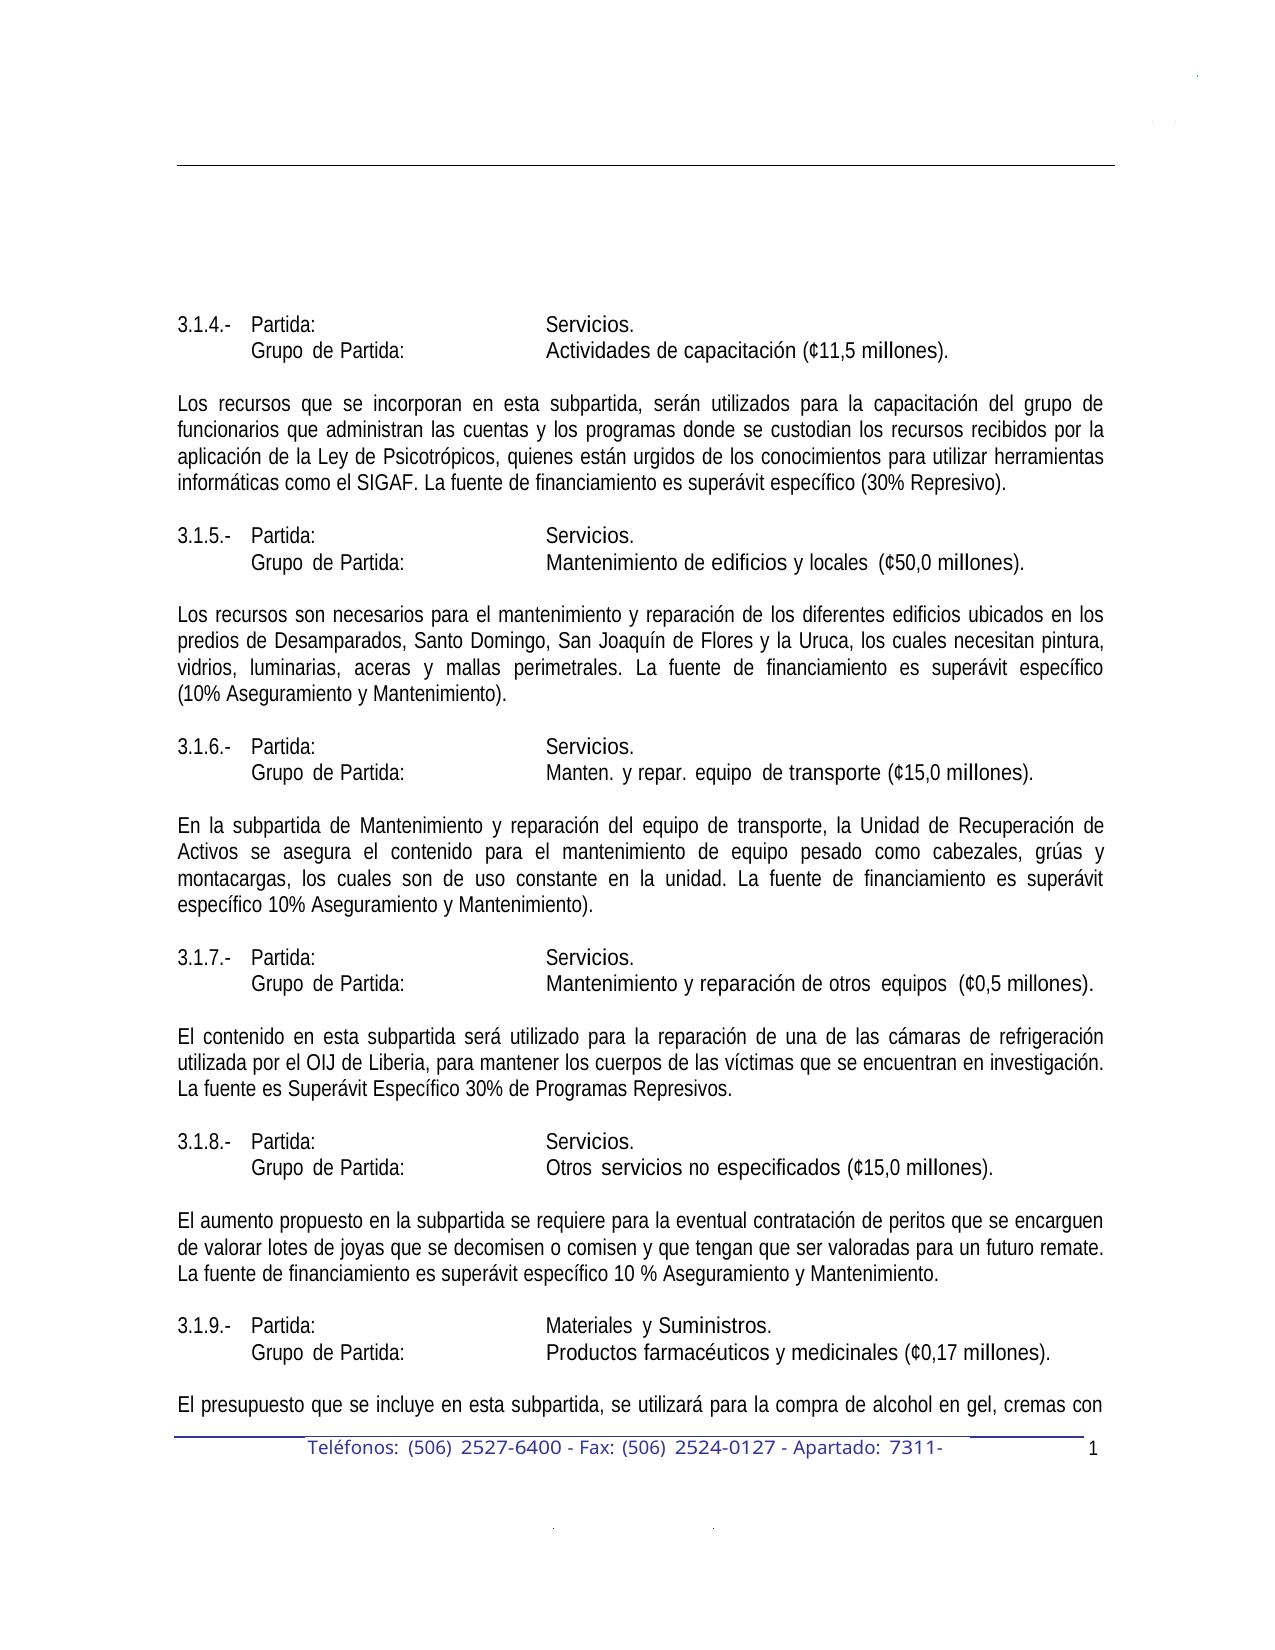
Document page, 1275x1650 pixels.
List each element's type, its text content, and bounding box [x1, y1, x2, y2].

text 3.1.8.- Partida: Servicios. [177, 1128, 641, 1154]
text En la subpartida de Mantenimiento y reparación del equipo de transporte, la Unidad de Recuperación de Activos se asegura el contenido para el mantenimiento de equipo pesado como cabezales, grúas y montacargas, los cuales son de uso constante en la unidad. La fuente de financiamiento es superávit específico 10% Aseguramiento y Mantenimiento). [177, 812, 1104, 917]
text 3.1.6.- Partida: Servicios. [177, 733, 641, 759]
text Grupo de Partida: Mantenimiento de edificios y locales (¢50,0 millones). [251, 548, 1239, 575]
text Grupo de Partida: Otros servicios no especificados (¢15,0 millones). [251, 1154, 1239, 1181]
text 3.1.7.- Partida: Servicios. [177, 943, 641, 970]
text Grupo de Partida: Mantenimiento y reparación de otros equipos (¢0,5 millones). [251, 970, 1239, 996]
text 3.1.4.- Partida: Servicios. [177, 311, 641, 337]
text Los recursos que se incorporan en esta subpartida, serán utilizados para la capacitación del grupo de funcionarios que administran las cuentas y los programas donde se custodian los recursos recibidos por la aplicación de la Ley de Psicotrópicos, quienes están urgidos de los conocimientos para utilizar herramientas informáticas como el SIGAF. La fuente de financiamiento es superávit específico (30% Represivo). [177, 390, 1104, 496]
text El presupuesto que se incluye en esta subpartida, se utilizará para la compra de alcohol en gel, cremas con [177, 1391, 1104, 1418]
text 3.1.9.- Partida: Materiales y Suministros. [177, 1312, 778, 1339]
text Grupo de Partida: Actividades de capacitación (¢11,5 millones). [251, 337, 1239, 363]
text Grupo de Partida: Manten. y repar. equipo de transporte (¢15,0 millones). [251, 759, 1239, 785]
text Los recursos son necesarios para el mantenimiento y reparación de los diferentes edificios ubicados en los predios de Desamparados, Santo Domingo, San Joaquín de Flores y la Uruca, los cuales necesitan pintura, vidrios, luminarias, aceras y mallas perimetrales. La fuente de financiamiento es superávit específico (10% Aseguramiento y Mantenimiento). [177, 602, 1104, 707]
text El contenido en esta subpartida será utilizado para la reparación de una de las cámaras de refrigeración utilizada por el OIJ de Liberia, para mantener los cuerpos de las víctimas que se encuentran en investigación. La fuente es Superávit Específico 30% de Programas Represivos. [177, 1023, 1104, 1102]
text Grupo de Partida: Productos farmacéuticos y medicinales (¢0,17 millones). [251, 1339, 1239, 1365]
text El aumento propuesto en la subpartida se requiere para la eventual contratación de peritos que se encarguen de valorar lotes de joyas que se decomisen o comisen y que tengan que ser valoradas para un futuro remate. La fuente de financiamiento es superávit específico 10 % Aseguramiento y Mantenimiento. [177, 1207, 1104, 1286]
text 3.1.5.- Partida: Servicios. [177, 522, 641, 548]
